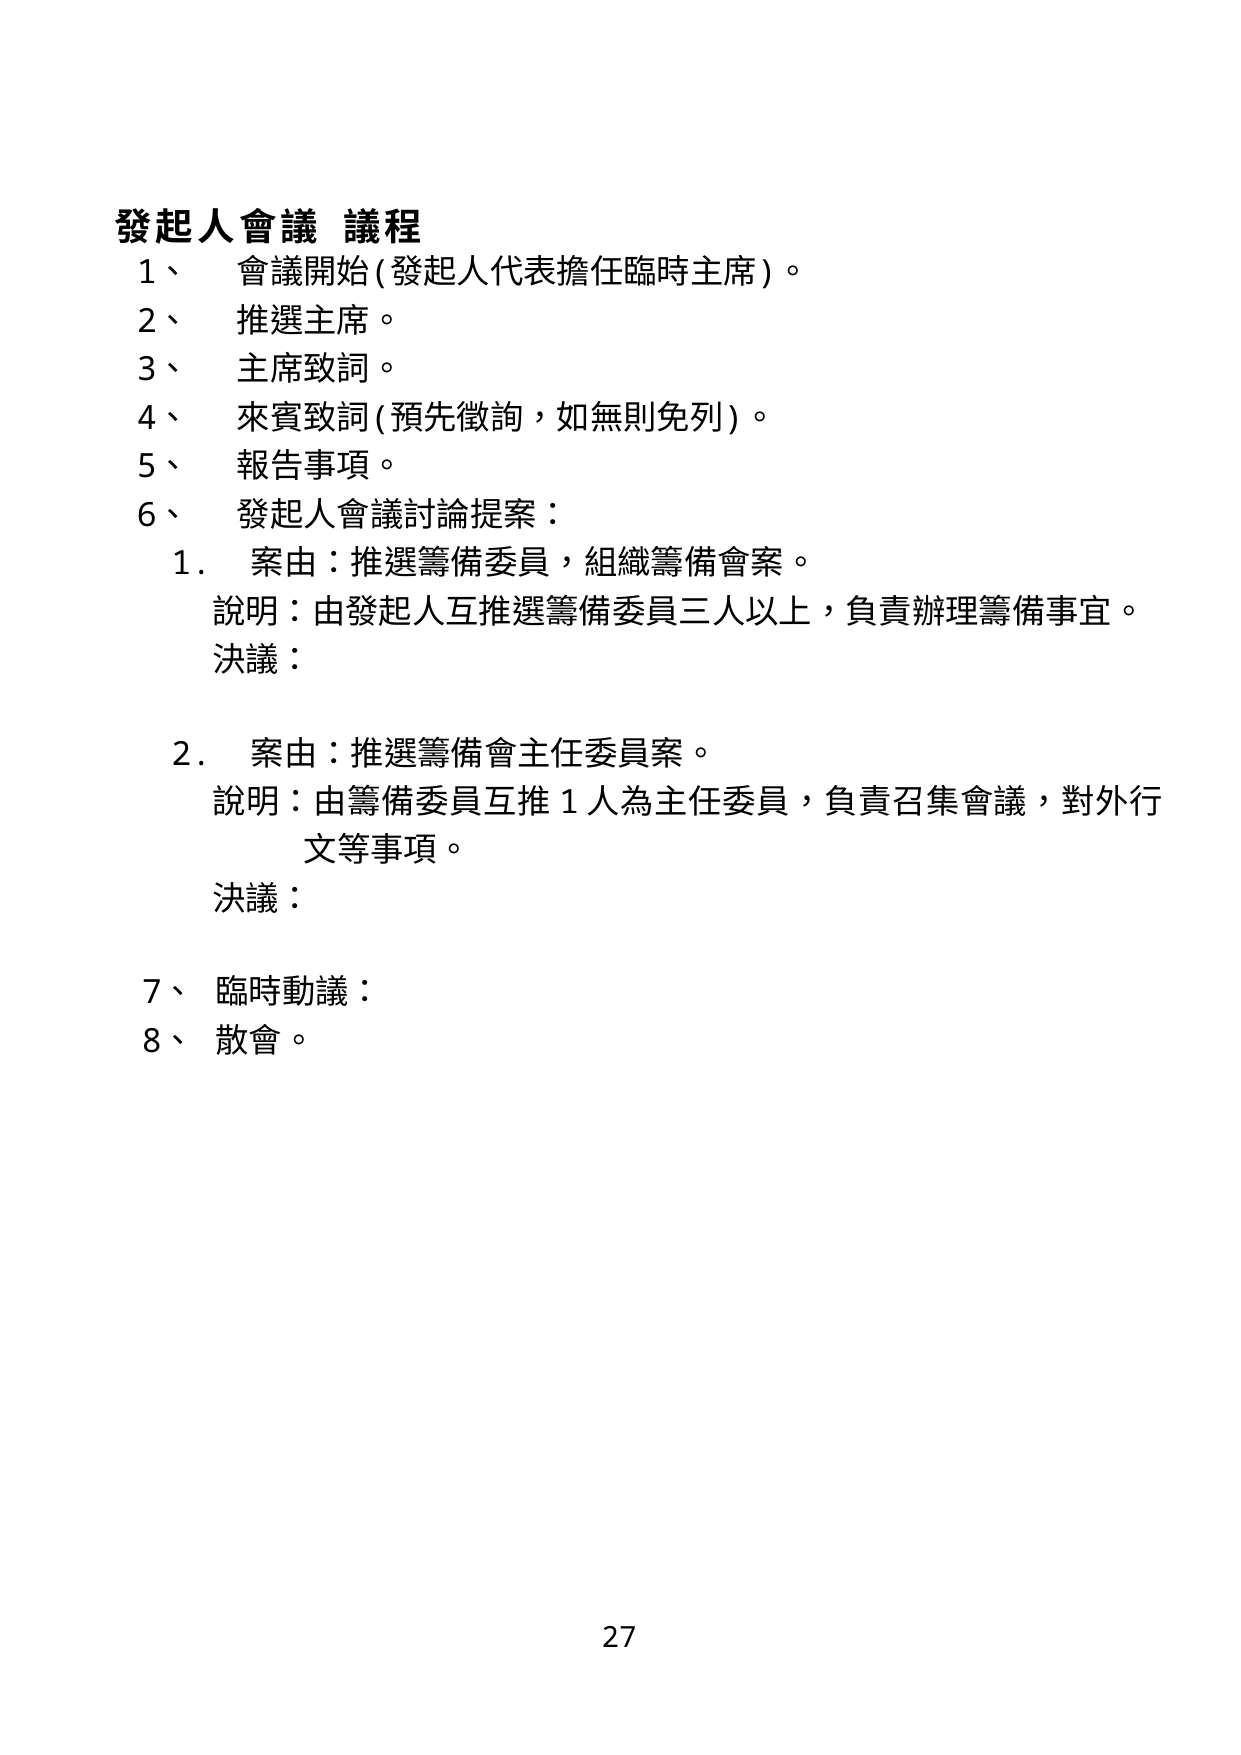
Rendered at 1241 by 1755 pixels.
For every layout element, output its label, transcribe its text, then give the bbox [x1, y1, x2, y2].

list 案由：推選籌備委員，組織籌備會案。 [171, 536, 1164, 584]
list 來賓致詞(預先徵詢，如無則免列)。 [137, 391, 1164, 439]
list 臨時動議： [142, 965, 1164, 1013]
text 說明：由發起人互推選籌備委員三人以上，負責辦理籌備事宜。 [212, 584, 1164, 633]
list 報告事項。 [137, 439, 1164, 487]
list 主席致詞。 [137, 342, 1164, 391]
text 說明：由籌備委員互推1人為主任委員，負責召集會議，對外行文等事項。 [212, 775, 1164, 871]
text 發起人會議 議程 [112, 183, 1164, 245]
list 案由：推選籌備會主任委員案。 [171, 726, 1164, 775]
text 決議： [212, 633, 1164, 681]
list 散會。 [142, 1013, 1164, 1062]
list 會議開始(發起人代表擔任臨時主席)。 [137, 245, 1164, 294]
list 發起人會議討論提案： [137, 487, 1164, 536]
text 決議： [212, 871, 1164, 919]
list 推選主席。 [137, 294, 1164, 342]
